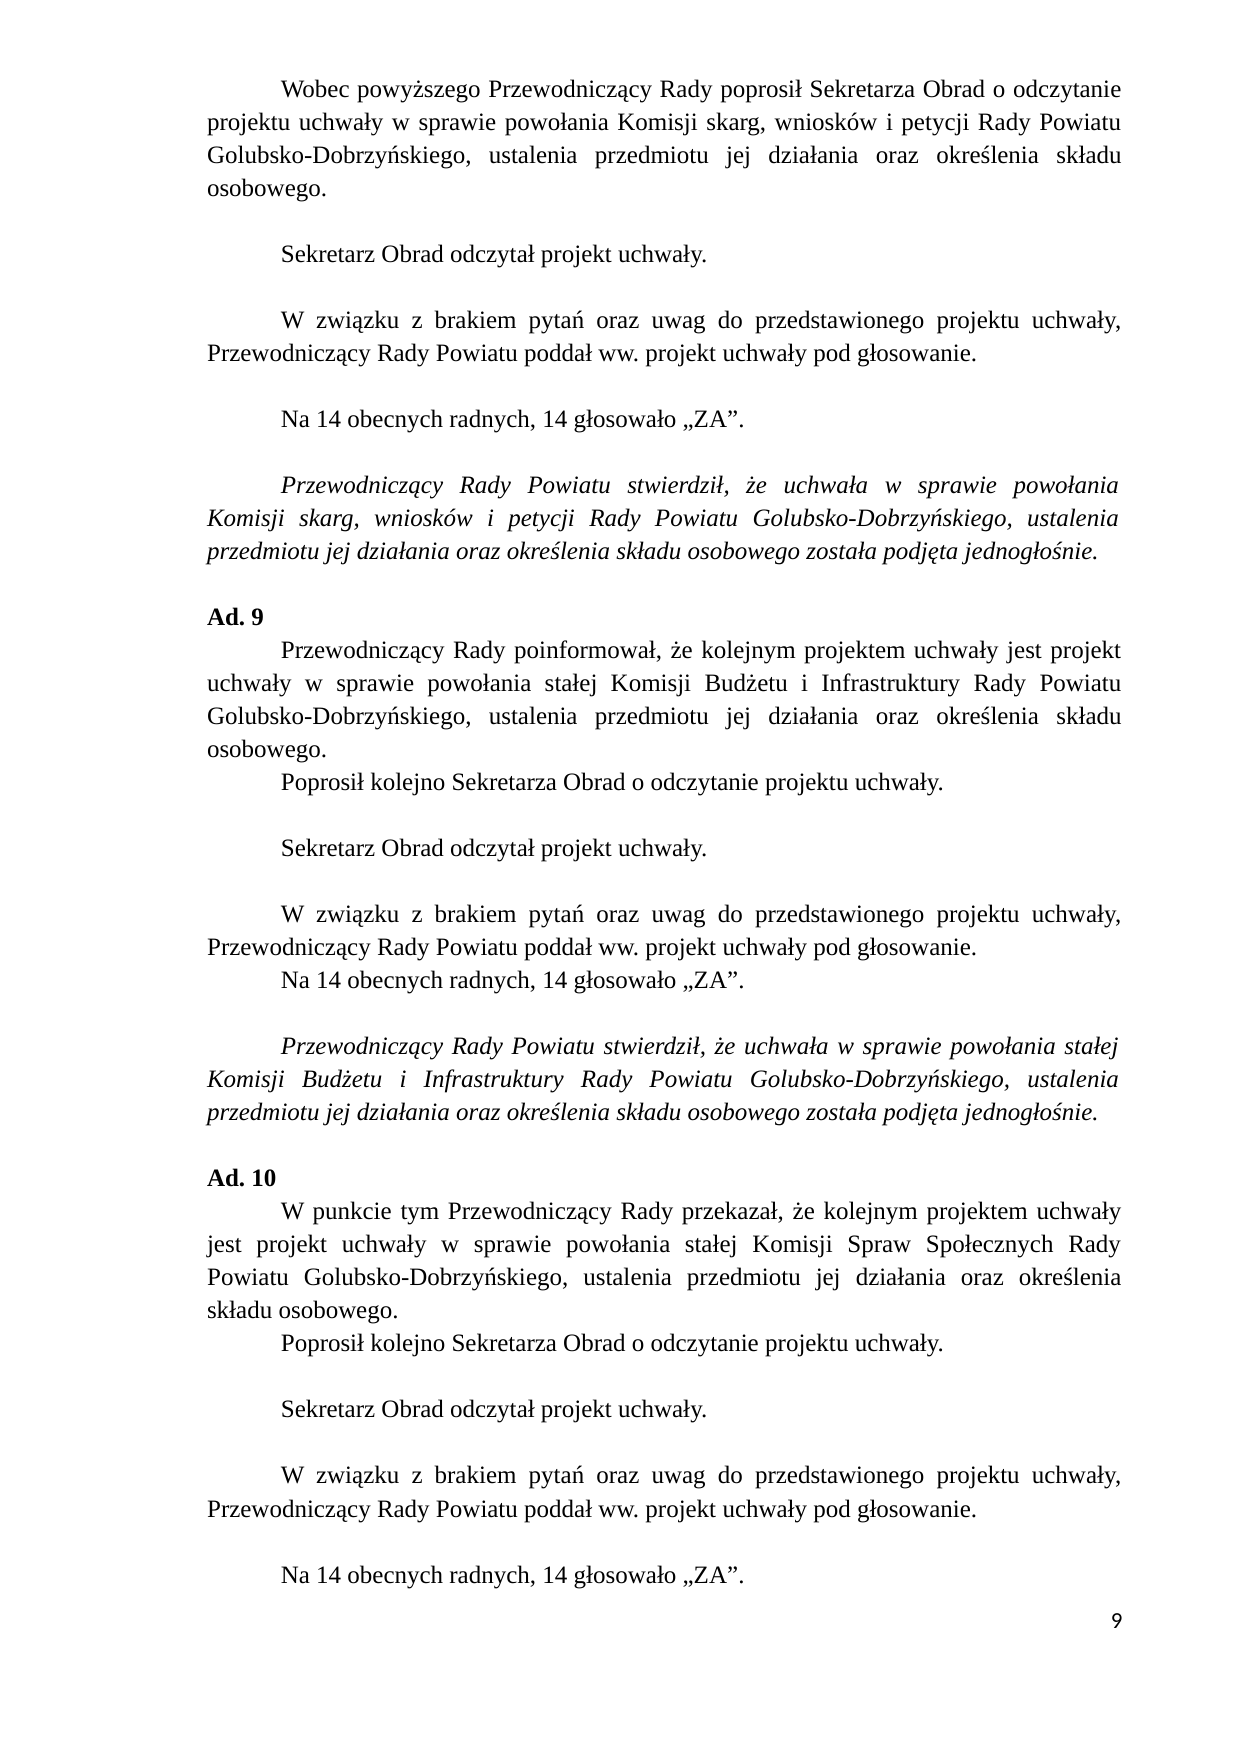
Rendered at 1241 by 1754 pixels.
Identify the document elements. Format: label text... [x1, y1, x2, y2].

text Na 14 obecnych radnych, 14 głosowało „ZA”. [207, 1560, 1122, 1588]
text Przewodniczący Rady poinformował, że kolejnym projektem uchwały jest projekt uchwały w sprawie powołania stałej Komisji Budżetu i Infrastruktury Rady Powiatu Golubsko-Dobrzyńskiego, ustalenia przedmiotu jej działania oraz określenia składu osobowego. [207, 635, 1122, 763]
text Na 14 obecnych radnych, 14 głosowało „ZA”. [207, 965, 1122, 994]
text Wobec powyższego Przewodniczący Rady poprosił Sekretarza Obrad o odczytanie projektu uchwały w sprawie powołania Komisji skarg, wniosków i petycji Rady Powiatu Golubsko-Dobrzyńskiego, ustalenia przedmiotu jej działania oraz określenia składu osobowego. [207, 74, 1122, 202]
text W związku z brakiem pytań oraz uwag do przedstawionego projektu uchwały, Przewodniczący Rady Powiatu poddał ww. projekt uchwały pod głosowanie. [207, 1461, 1122, 1522]
text Przewodniczący Rady Powiatu stwierdził, że uchwała w sprawie powołania Komisji skarg, wniosków i petycji Rady Powiatu Golubsko-Dobrzyńskiego, ustalenia przedmiotu jej działania oraz określenia składu osobowego została podjęta jednogłośnie. [207, 470, 1122, 565]
text Sekretarz Obrad odczytał projekt uchwały. [207, 1394, 1122, 1423]
text Sekretarz Obrad odczytał projekt uchwały. [207, 833, 1122, 862]
text Sekretarz Obrad odczytał projekt uchwały. [207, 239, 1122, 268]
text Przewodniczący Rady Powiatu stwierdził, że uchwała w sprawie powołania stałej Komisji Budżetu i Infrastruktury Rady Powiatu Golubsko-Dobrzyńskiego, ustalenia przedmiotu jej działania oraz określenia składu osobowego została podjęta jednogłośnie. [207, 1031, 1122, 1126]
text W punkcie tym Przewodniczący Rady przekazał, że kolejnym projektem uchwały jest projekt uchwały w sprawie powołania stałej Komisji Spraw Społecznych Rady Powiatu Golubsko-Dobrzyńskiego, ustalenia przedmiotu jej działania oraz określenia składu osobowego. [207, 1196, 1122, 1324]
text Na 14 obecnych radnych, 14 głosowało „ZA”. [207, 404, 1122, 433]
text Poprosił kolejno Sekretarza Obrad o odczytanie projektu uchwały. [207, 1328, 1122, 1357]
text Ad. 10 [207, 1163, 1122, 1192]
text Poprosił kolejno Sekretarza Obrad o odczytanie projektu uchwały. [207, 767, 1122, 796]
text W związku z brakiem pytań oraz uwag do przedstawionego projektu uchwały, Przewodniczący Rady Powiatu poddał ww. projekt uchwały pod głosowanie. [207, 305, 1122, 367]
text Ad. 9 [207, 602, 1122, 631]
text W związku z brakiem pytań oraz uwag do przedstawionego projektu uchwały, Przewodniczący Rady Powiatu poddał ww. projekt uchwały pod głosowanie. [207, 899, 1122, 961]
